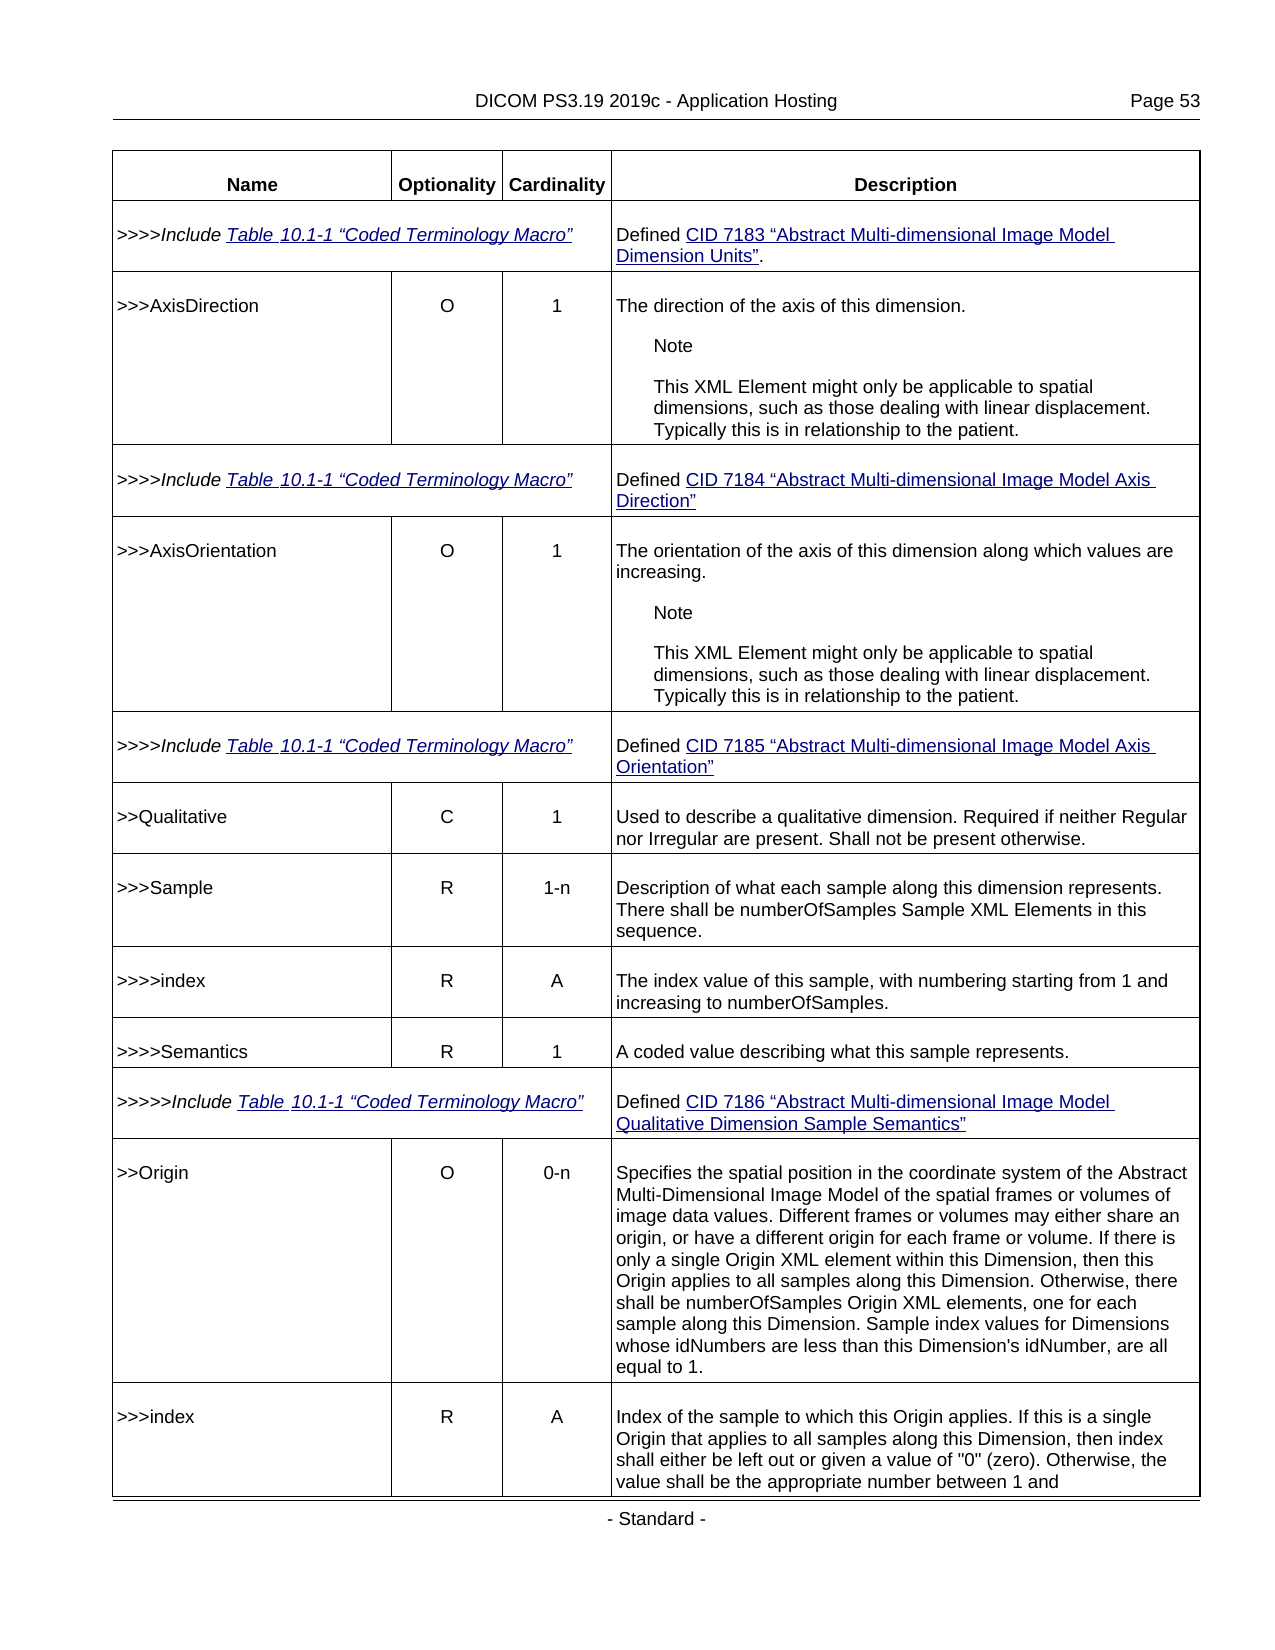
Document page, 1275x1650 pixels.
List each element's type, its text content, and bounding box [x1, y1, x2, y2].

table_cell >>>index [113, 1383, 391, 1496]
table_cell Defined CID 7185 “Abstract Multi-dimensional Image Model Axis Orientation” [612, 712, 1199, 782]
table_cell Used to describe a qualitative dimension. Required if neither Regular nor Irregular are present. Shall not be present otherwise. [612, 783, 1199, 853]
table_cell R [392, 947, 502, 1017]
table_cell Specifies the spatial position in the coordinate system of the Abstract Multi-Dimensional Image Model of the spatial frames or volumes of image data values. Different frames or volumes may either share an origin, or have a different origin for each frame or volume. If there is only a single Origin XML element within this Dimension, then this Origin applies to all samples along this Dimension. Otherwise, there shall be numberOfSamples Origin XML elements, one for each sample along this Dimension. Sample index values for Dimensions whose idNumbers are less than this Dimension's idNumber, are all equal to 1. [612, 1139, 1199, 1382]
table_cell O [392, 517, 502, 711]
table_cell A coded value describing what this sample represents. [612, 1018, 1199, 1067]
table_header Cardinality [503, 151, 611, 200]
table_cell 1 [503, 1018, 611, 1067]
table_cell >>>>Include Table 10.1-1 “Coded Terminology Macro” [113, 712, 611, 782]
table_cell >>>>index [113, 947, 391, 1017]
table_cell >>>>Semantics [113, 1018, 391, 1067]
table_cell 1 [503, 517, 611, 711]
table_cell >>>AxisDirection [113, 272, 391, 444]
table_cell R [392, 1018, 502, 1067]
table_cell The orientation of the axis of this dimension along which values are increasing. Note This XML Element might only be applicable to spatial dimensions, such as those dealing with linear displacement. Typically this is in relationship to the patient. [612, 517, 1199, 711]
table_cell Defined CID 7183 “Abstract Multi-dimensional Image Model Dimension Units”. [612, 201, 1199, 271]
table_cell 1 [503, 783, 611, 853]
table_cell >>>AxisOrientation [113, 517, 391, 711]
table_cell >>Origin [113, 1139, 391, 1382]
table_cell R [392, 1383, 502, 1496]
table_cell The direction of the axis of this dimension. Note This XML Element might only be applicable to spatial dimensions, such as those dealing with linear displacement. Typically this is in relationship to the patient. [612, 272, 1199, 444]
table_cell >>Qualitative [113, 783, 391, 853]
table_header Description [612, 151, 1199, 200]
table_cell Description of what each sample along this dimension represents. There shall be numberOfSamples Sample XML Elements in this sequence. [612, 854, 1199, 946]
table_cell C [392, 783, 502, 853]
table_cell O [392, 1139, 502, 1382]
table_cell A [503, 947, 611, 1017]
table_cell R [392, 854, 502, 946]
table_cell Defined CID 7184 “Abstract Multi-dimensional Image Model Axis Direction” [612, 445, 1199, 516]
table_cell >>>>Include Table 10.1-1 “Coded Terminology Macro” [113, 201, 611, 271]
table_cell >>>>Include Table 10.1-1 “Coded Terminology Macro” [113, 445, 611, 516]
table_cell Index of the sample to which this Origin applies. If this is a single Origin that applies to all samples along this Dimension, then index shall either be left out or given a value of "0" (zero). Otherwise, the value shall be the appropriate number between 1 and [612, 1383, 1199, 1496]
table_cell Defined CID 7186 “Abstract Multi-dimensional Image Model Qualitative Dimension Sample Semantics” [612, 1068, 1199, 1138]
table_cell >>>>>Include Table 10.1-1 “Coded Terminology Macro” [113, 1068, 611, 1138]
table_header Optionality [392, 151, 502, 200]
table_cell 1-n [503, 854, 611, 946]
table_cell 0-n [503, 1139, 611, 1382]
table_cell A [503, 1383, 611, 1496]
table_cell >>>Sample [113, 854, 391, 946]
table_cell O [392, 272, 502, 444]
table_cell 1 [503, 272, 611, 444]
table_cell The index value of this sample, with numbering starting from 1 and increasing to numberOfSamples. [612, 947, 1199, 1017]
table_header Name [113, 151, 391, 200]
